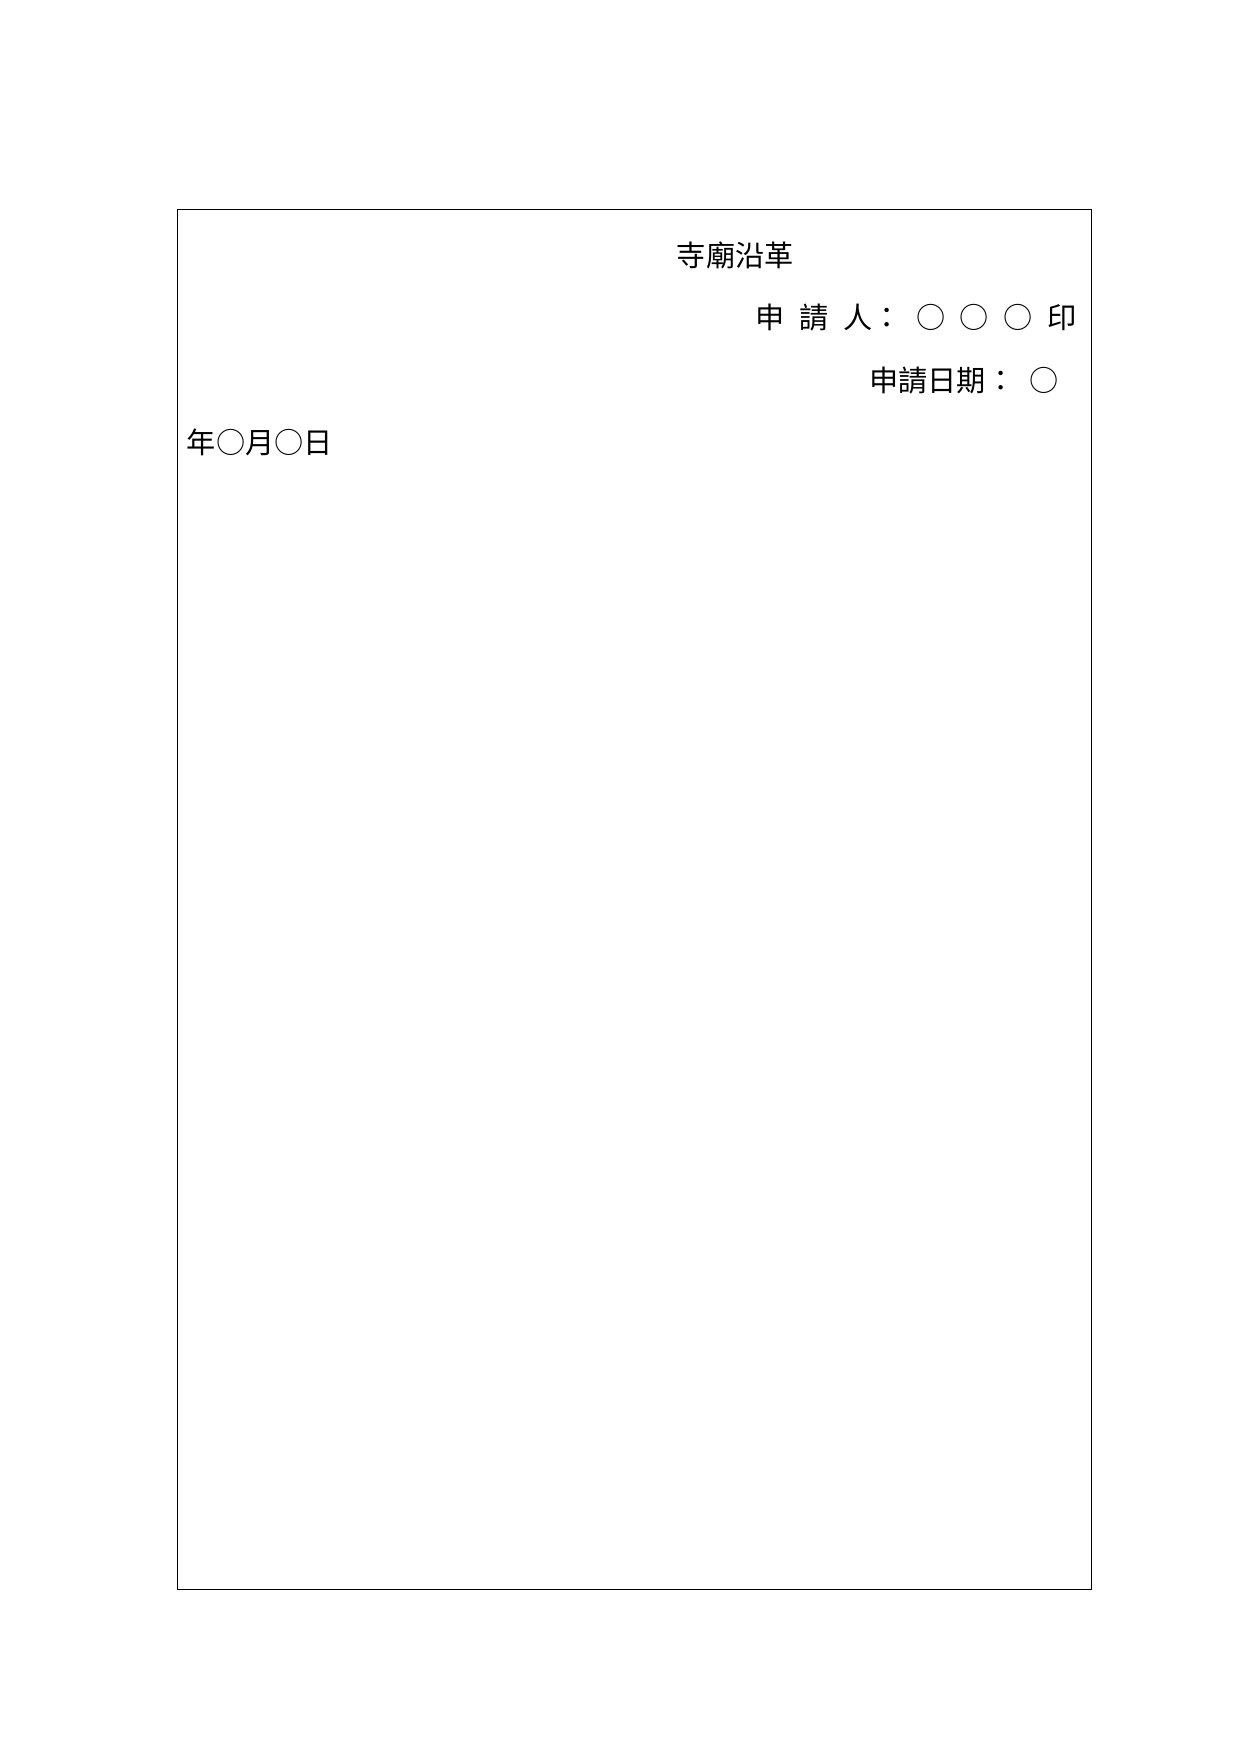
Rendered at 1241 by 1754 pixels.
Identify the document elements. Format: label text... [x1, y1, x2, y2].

text 寺廟沿革 [178, 210, 1091, 271]
text 申 請 人： ○ ○ ○ 印 [178, 271, 1091, 333]
text 申請日期： ○年○月○日 [178, 333, 1091, 462]
